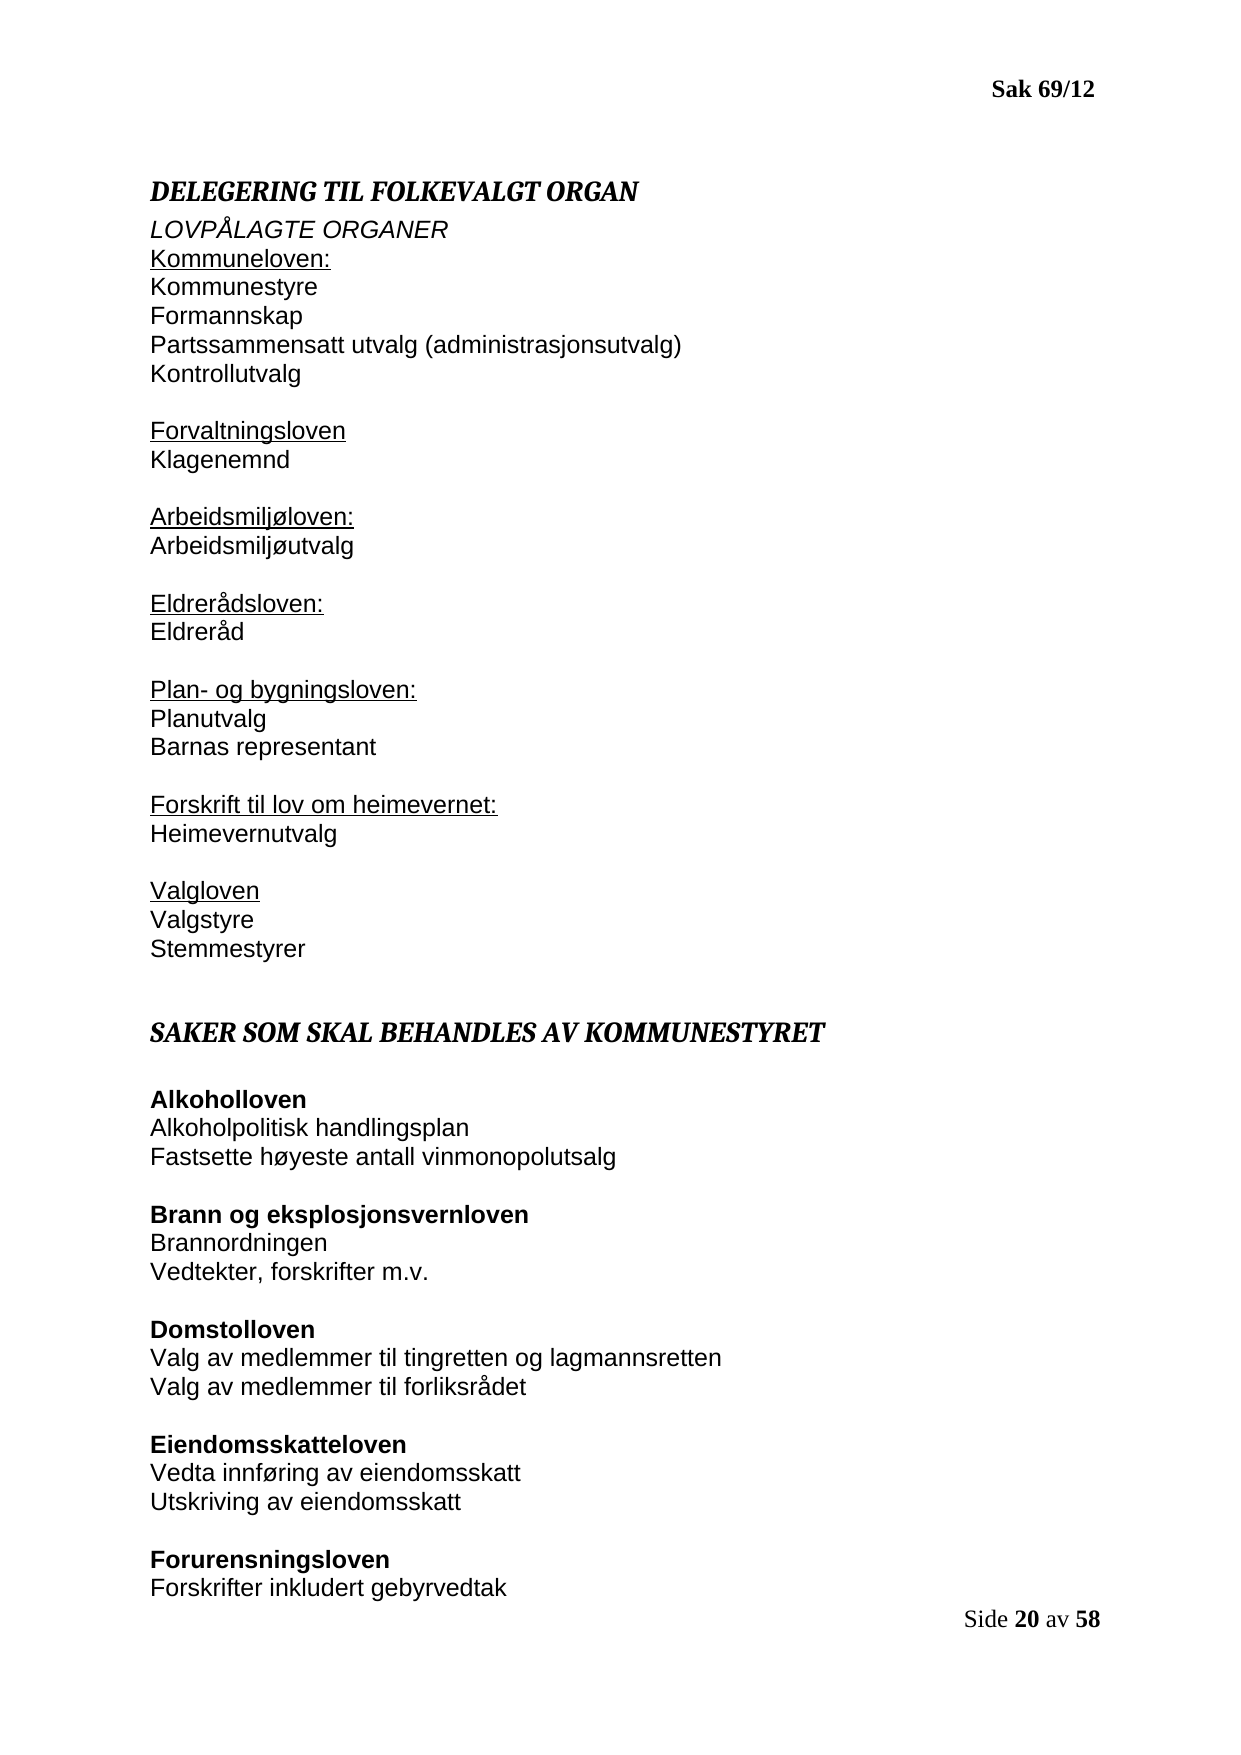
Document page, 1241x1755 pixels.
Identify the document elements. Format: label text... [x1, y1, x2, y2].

text Forvaltningsloven [150, 416, 1100, 445]
text Domstolloven [150, 1314, 1100, 1343]
text Eiendomsskatteloven [150, 1429, 1100, 1458]
text Alkoholloven [150, 1084, 1100, 1113]
text Klagenemnd [150, 445, 1100, 473]
text Eldreråd [150, 617, 1100, 646]
text Vedta innføring av eiendomsskatt [150, 1458, 1100, 1487]
text Fastsette høyeste antall vinmonopolutsalg [150, 1142, 1100, 1171]
text Stemmestyrer [150, 933, 1100, 962]
subtitle SAKER SOM SKAL BEHANDLES AV KOMMUNESTYRET [150, 1016, 1100, 1049]
text Kontrollutvalg [150, 358, 1100, 387]
text Plan- og bygningsloven: [150, 675, 1100, 703]
text LOVPÅLAGTE ORGANER [150, 215, 1100, 243]
text Valgloven [150, 876, 1100, 905]
text Barnas representant [150, 732, 1100, 761]
text Valg av medlemmer til forliksrådet [150, 1372, 1100, 1401]
text Valg av medlemmer til tingretten og lagmannsretten [150, 1343, 1100, 1372]
text Valgstyre [150, 905, 1100, 933]
text Heimevernutvalg [150, 818, 1100, 847]
text Kommuneloven: [150, 243, 1100, 272]
subtitle DELEGERING TIL FOLKEVALGT ORGAN [150, 175, 1100, 208]
text Forskrifter inkludert gebyrvedtak [150, 1573, 1100, 1602]
text Forurensningsloven [150, 1544, 1100, 1573]
text Brannordningen [150, 1228, 1100, 1257]
text Brann og eksplosjonsvernloven [150, 1199, 1100, 1228]
text Vedtekter, forskrifter m.v. [150, 1257, 1100, 1286]
text Planutvalg [150, 703, 1100, 732]
text Kommunestyre [150, 272, 1100, 301]
text Forskrift til lov om heimevernet: [150, 790, 1100, 818]
text Eldrerådsloven: [150, 588, 1100, 617]
text Partssammensatt utvalg (administrasjonsutvalg) [150, 330, 1100, 358]
text Arbeidsmiljøutvalg [150, 531, 1100, 560]
text Utskriving av eiendomsskatt [150, 1487, 1100, 1516]
text Alkoholpolitisk handlingsplan [150, 1113, 1100, 1142]
text Formannskap [150, 301, 1100, 330]
text Arbeidsmiljøloven: [150, 502, 1100, 531]
